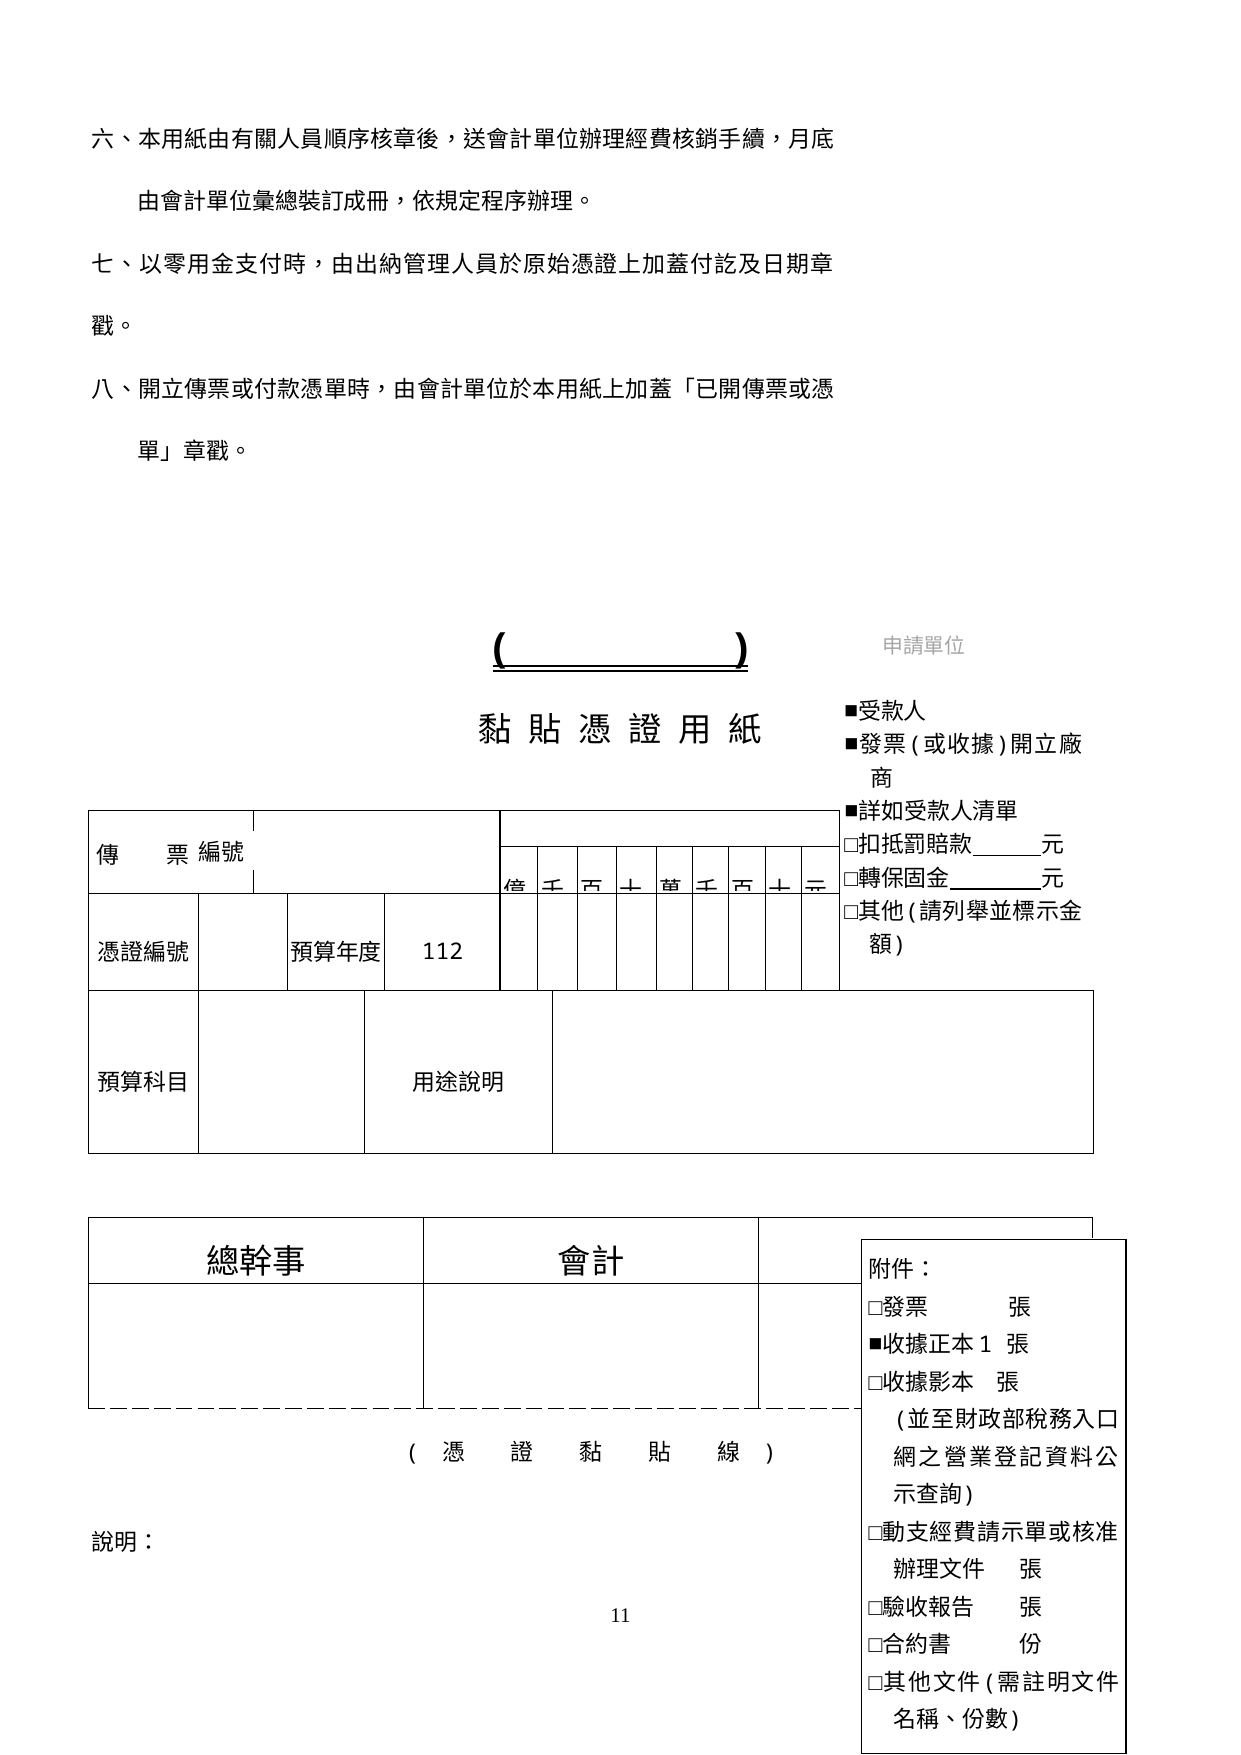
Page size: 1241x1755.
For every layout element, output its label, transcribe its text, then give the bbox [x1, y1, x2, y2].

table_cell [759, 1284, 861, 1407]
table_header 金 額 [501, 811, 839, 846]
table_cell [199, 991, 364, 1153]
text □扣抵罰賠款 元 [844, 826, 1082, 859]
table_cell [848, 96, 1105, 473]
table_cell [617, 894, 656, 990]
text 黏 貼 憑 證 用 紙 [89, 685, 1152, 793]
table_cell [729, 894, 765, 990]
table_cell 憑證編號 [89, 894, 198, 990]
text ■詳如受款人清單 [842, 793, 1082, 826]
table_cell [553, 991, 1093, 1153]
table_cell [848, 1499, 861, 1596]
table_header [254, 811, 499, 893]
table_cell 元 [802, 847, 839, 893]
table_cell 十萬 [617, 847, 656, 893]
table_cell [424, 1284, 758, 1407]
table_cell 用途說明 [365, 991, 552, 1153]
table_header 會計 [424, 1218, 758, 1283]
table_header 總幹事 [89, 1218, 423, 1283]
text □轉保固金 元 [844, 859, 1082, 893]
table_cell [657, 894, 692, 990]
table_cell ( 憑 證 黏 貼 線 ) [89, 1408, 861, 1499]
table_cell [862, 1240, 1125, 1753]
table_cell 十 [766, 847, 801, 893]
table_cell [199, 894, 287, 990]
table_cell 百 [729, 847, 765, 893]
table_cell 說明： [89, 1499, 848, 1596]
table_cell [578, 894, 616, 990]
table_header [1093, 1217, 1105, 1239]
text □其他(請列舉並標示金額) [844, 893, 1082, 959]
table_cell 千萬 [538, 847, 577, 893]
table_cell 千 [693, 847, 728, 893]
table_cell 萬 [657, 847, 692, 893]
table_cell [766, 894, 801, 990]
text ■受款人 [844, 693, 1082, 726]
table_cell [89, 1284, 423, 1407]
table_cell 百萬 [578, 847, 616, 893]
text ( ) [89, 604, 1152, 667]
text [842, 826, 1082, 964]
table_cell 預算年度 [288, 894, 384, 990]
table_cell [802, 894, 839, 990]
table_cell 預算科目 [89, 991, 198, 1153]
table_cell [501, 894, 537, 990]
table_header 理事長 [759, 1218, 1092, 1283]
table_cell 億 [501, 847, 537, 893]
table_header [840, 810, 1096, 990]
table_cell [693, 894, 728, 990]
table_cell 六、本用紙由有關人員順序核章後，送會計單位辦理經費核銷手續，月底由會計單位彙總裝訂成冊，依規定程序辦理。 七、以零用金支付時，由出納管理人員於原始憑證上加蓋付訖及日期章戳。 八、開立傳票或付款憑單時，由會計單位於本用紙上加蓋「已開傳票或憑單」章戳。 [89, 96, 848, 473]
text ■發票(或收據)開立廠商 [844, 726, 1082, 793]
table_header 傳 票 付款憑單 [89, 811, 257, 893]
table_cell [538, 894, 577, 990]
table_cell 112 [385, 894, 499, 990]
